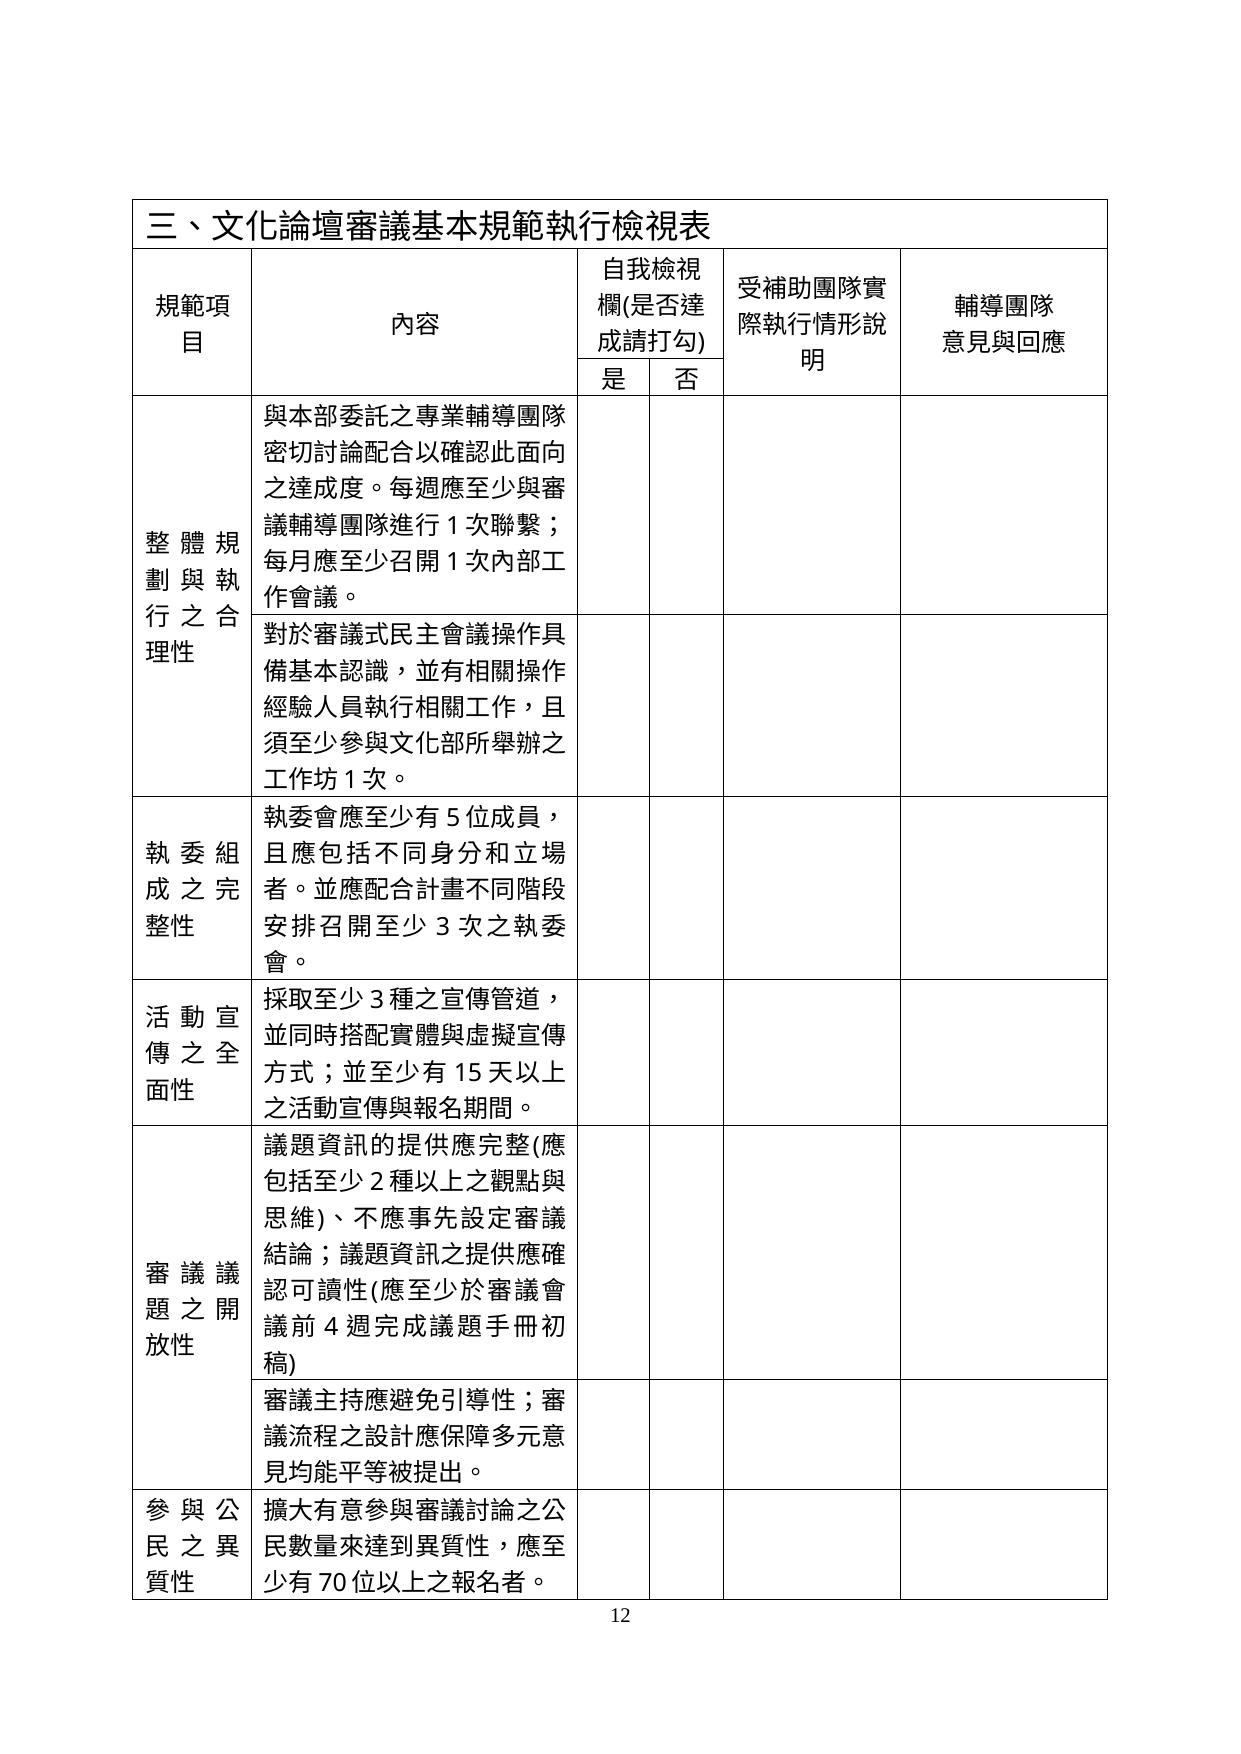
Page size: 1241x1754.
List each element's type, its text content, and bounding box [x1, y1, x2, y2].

table_cell [578, 1126, 649, 1379]
table_header 三、文化論壇審議基本規範執行檢視表 [133, 200, 1107, 248]
table_cell [901, 615, 1107, 796]
table_cell 對於審議式民主會議操作具備基本認識，並有相關操作經驗人員執行相關工作，且須至少參與文化部所舉辦之工作坊1次。 [252, 615, 577, 796]
table_cell [901, 1380, 1107, 1489]
table_cell [650, 797, 723, 978]
table_cell 否 [650, 359, 723, 395]
table_cell [650, 980, 723, 1124]
table_cell [724, 1490, 900, 1599]
table_cell 自我檢視欄(是否達成請打勾) [578, 249, 723, 358]
table_cell [578, 1380, 649, 1489]
table_cell 內容 [252, 249, 577, 395]
table_cell 執委組成之完整性 [133, 797, 251, 978]
table_cell 整體規劃與執行之合理性 [133, 396, 251, 796]
table_cell 擴大有意參與審議討論之公民數量來達到異質性，應至少有70位以上之報名者。 [252, 1490, 577, 1599]
table_cell [901, 797, 1107, 978]
table_cell [724, 1380, 900, 1489]
table_cell [578, 980, 649, 1124]
table_cell 執委會應至少有5位成員，且應包括不同身分和立場者。並應配合計畫不同階段安排召開至少3次之執委會。 [252, 797, 577, 978]
table_cell 是 [578, 359, 649, 395]
table_cell [578, 1490, 649, 1599]
table_cell [578, 797, 649, 978]
table_cell [578, 396, 649, 614]
table_cell [901, 1126, 1107, 1379]
table_cell 採取至少3種之宣傳管道，並同時搭配實體與虛擬宣傳方式；並至少有15天以上之活動宣傳與報名期間。 [252, 980, 577, 1124]
table_cell 活動宣傳之全面性 [133, 980, 251, 1124]
table_cell 議題資訊的提供應完整(應包括至少2種以上之觀點與思維)、不應事先設定審議結論；議題資訊之提供應確認可讀性(應至少於審議會議前4週完成議題手冊初稿) [252, 1126, 577, 1379]
table_cell [901, 1490, 1107, 1599]
table_cell [650, 1380, 723, 1489]
table_cell [901, 396, 1107, 614]
table_cell [578, 615, 649, 796]
table_cell [724, 797, 900, 978]
table_cell 受補助團隊實際執行情形說明 [724, 249, 900, 395]
table_cell [650, 1490, 723, 1599]
table_cell [724, 615, 900, 796]
table_cell [650, 615, 723, 796]
table_cell 規範項目 [133, 249, 251, 395]
table_cell 審議主持應避免引導性；審議流程之設計應保障多元意見均能平等被提出。 [252, 1380, 577, 1489]
table_cell [650, 1126, 723, 1379]
table_cell 參與公民之異質性 [133, 1490, 251, 1599]
table_cell [724, 1126, 900, 1379]
table_cell [724, 396, 900, 614]
table_cell [901, 980, 1107, 1124]
table_cell [650, 396, 723, 614]
table_cell 審議議題之開放性 [133, 1126, 251, 1489]
table_cell 輔導團隊 意見與回應 [901, 249, 1107, 395]
table_cell 與本部委託之專業輔導團隊密切討論配合以確認此面向之達成度。每週應至少與審議輔導團隊進行1次聯繫；每月應至少召開1次內部工作會議。 [252, 396, 577, 614]
table_cell [724, 980, 900, 1124]
